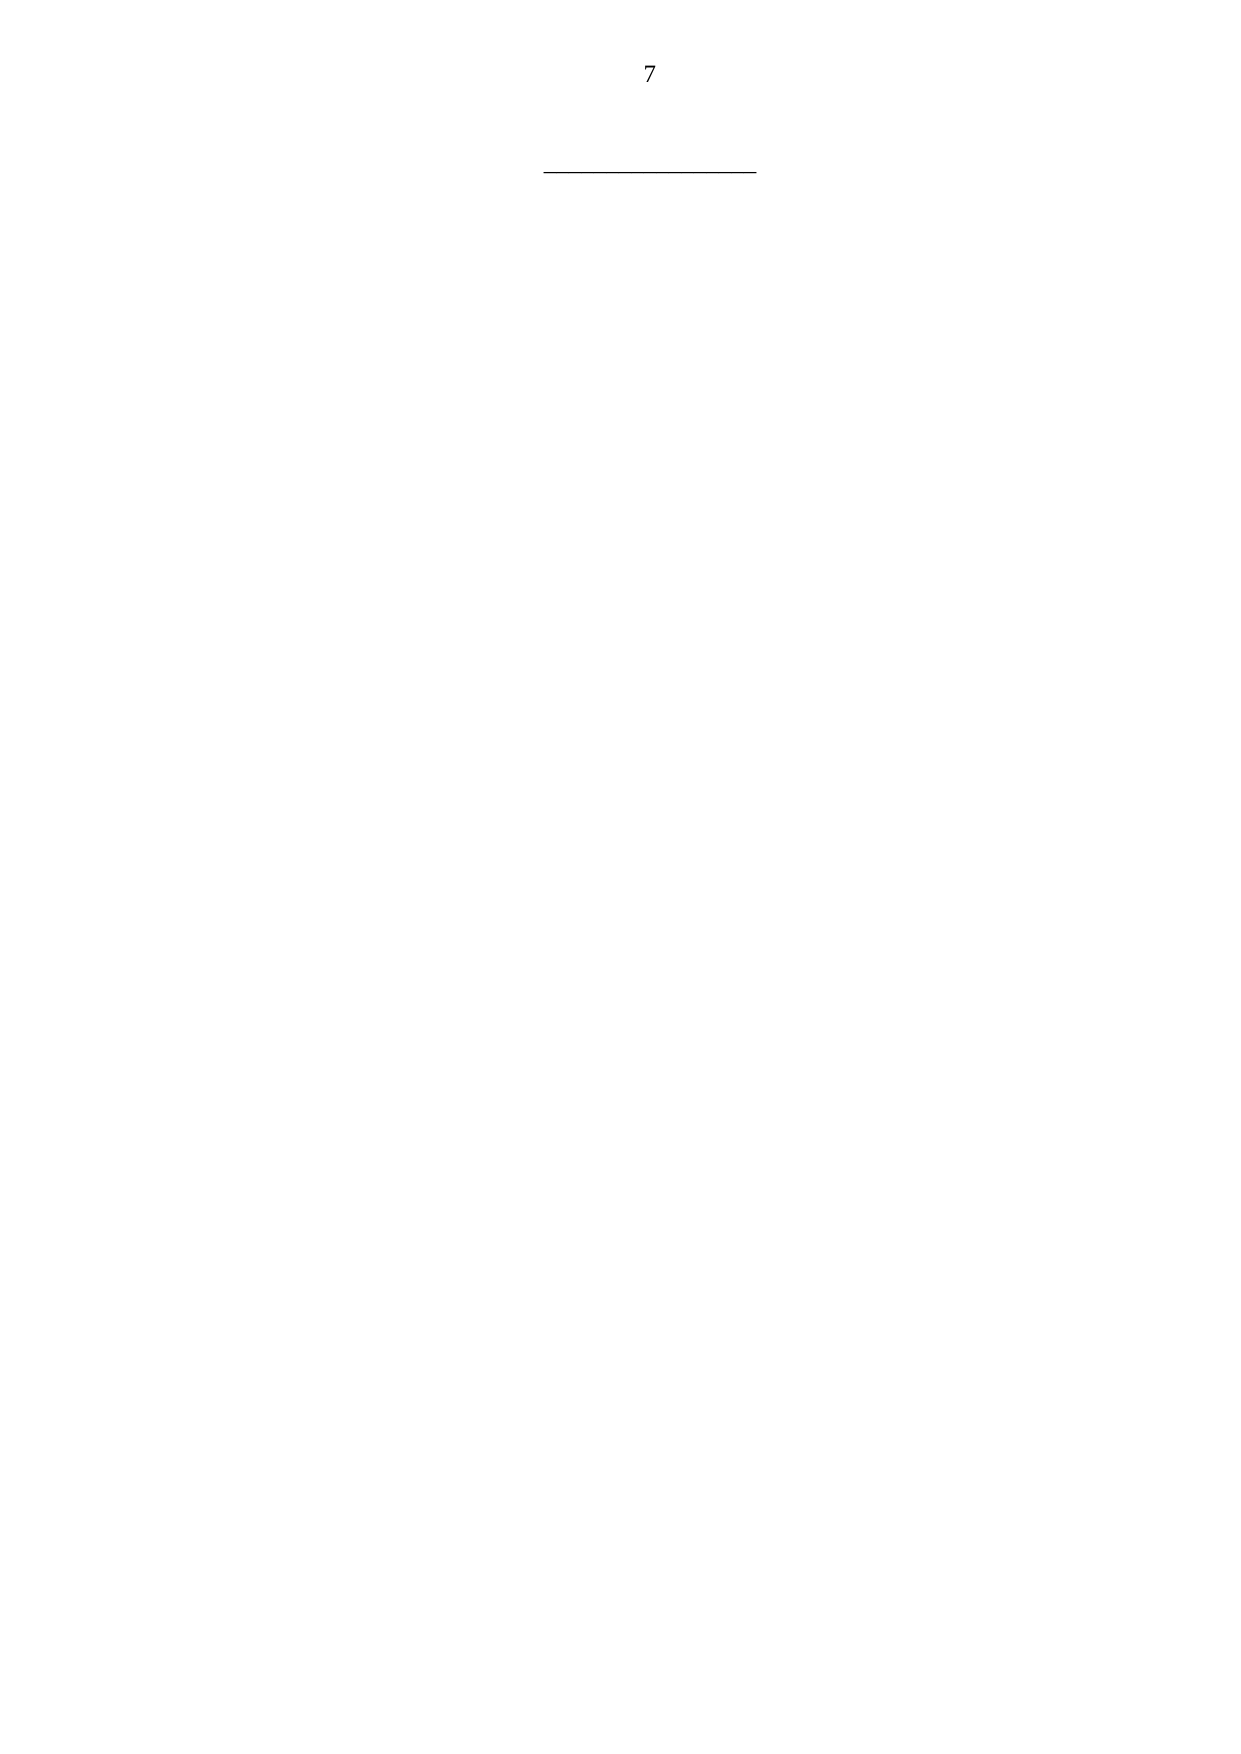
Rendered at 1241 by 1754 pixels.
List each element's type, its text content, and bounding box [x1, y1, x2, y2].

text _________________ [148, 147, 1152, 176]
